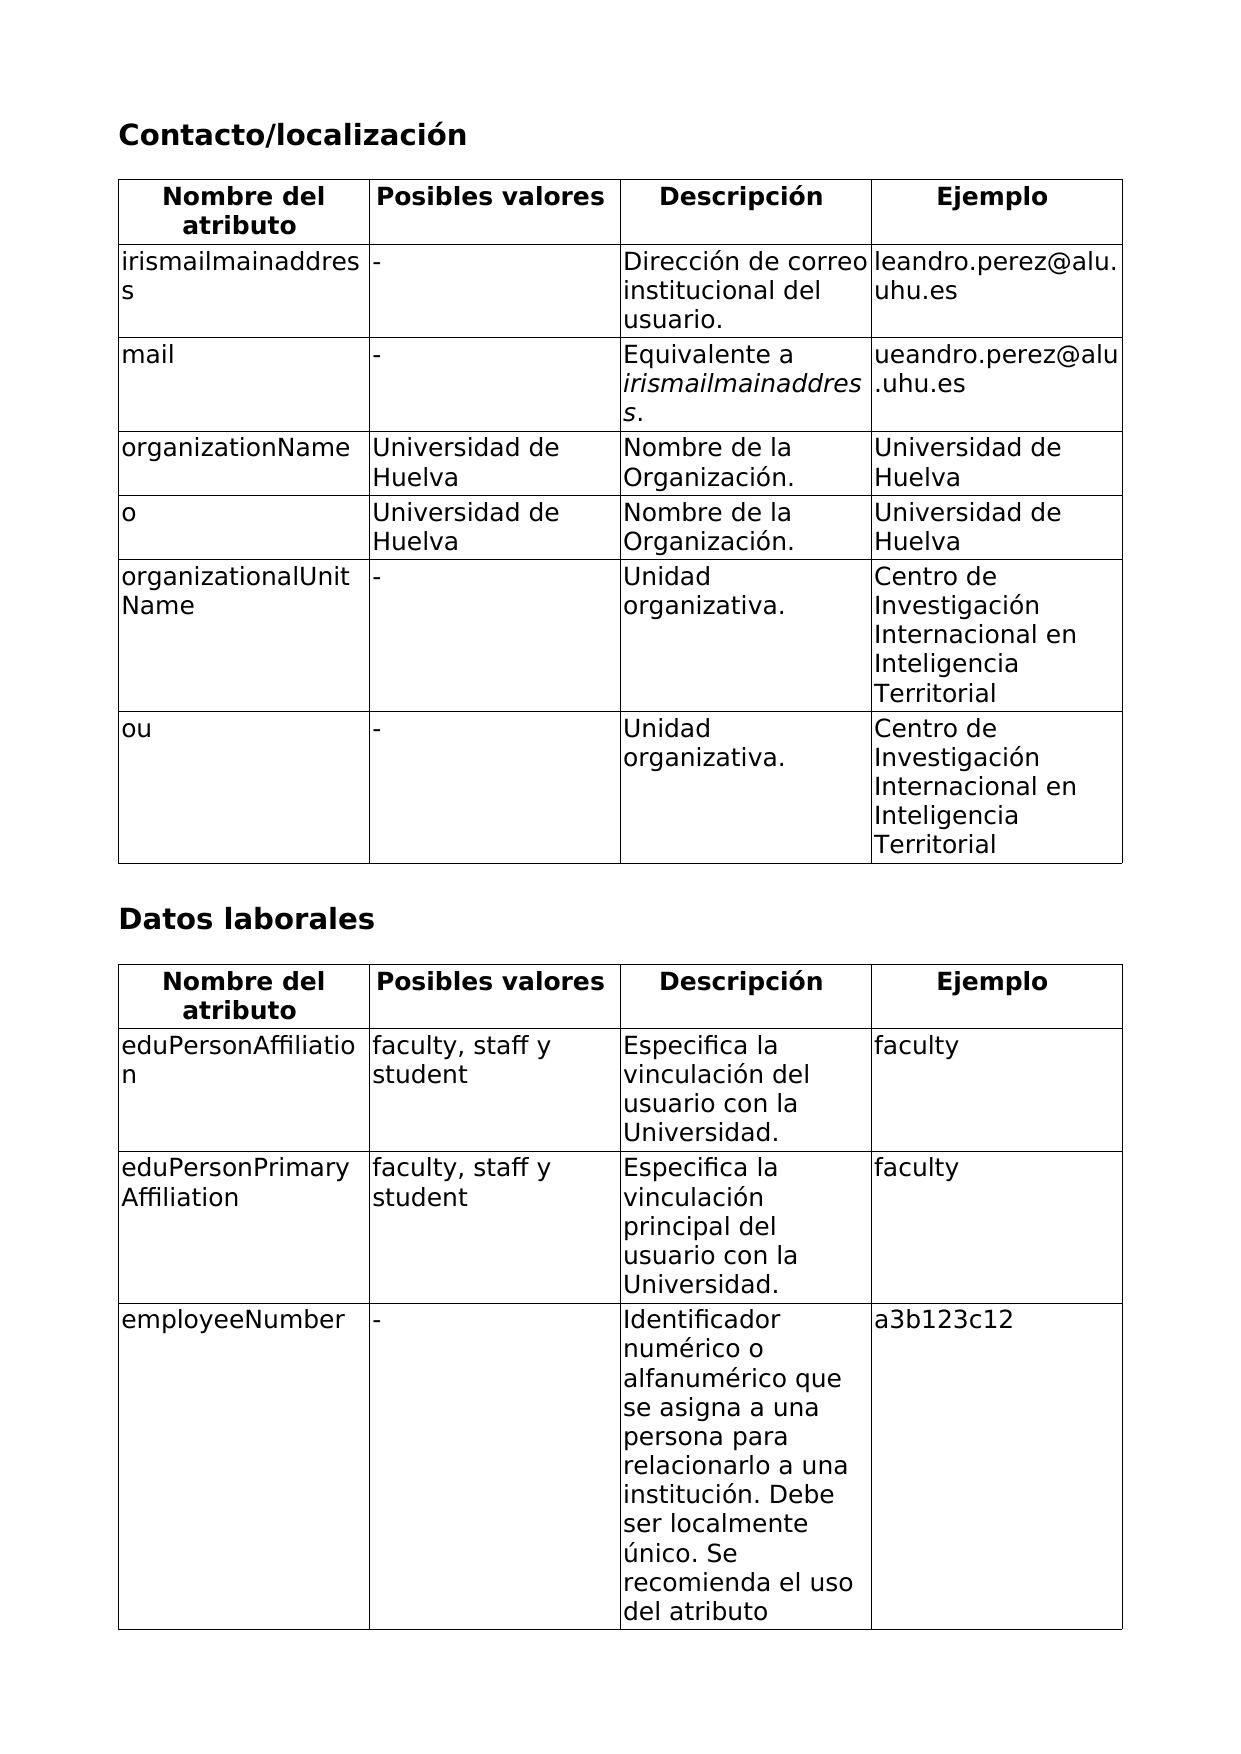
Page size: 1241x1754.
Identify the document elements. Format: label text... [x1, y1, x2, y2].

table_cell - [370, 338, 620, 431]
subtitle Contacto/localización [118, 118, 1122, 152]
table_cell ueandro.perez@alu.uhu.es [872, 338, 1122, 431]
table_cell Universidad de Huelva [370, 432, 620, 495]
table_header Ejemplo [872, 965, 1122, 1028]
table_cell - [370, 712, 620, 863]
table_cell faculty, staff y student [370, 1029, 620, 1151]
table_header Descripción [621, 180, 871, 244]
table_cell Unidad organizativa. [621, 560, 871, 711]
table_cell Centro de Investigación Internacional en Inteligencia Territorial [872, 712, 1122, 863]
table_header Nombre del atributo [119, 965, 369, 1028]
table_header Posibles valores [370, 180, 620, 244]
table_cell eduPersonAffiliation [119, 1029, 369, 1151]
table_header Nombre del atributo [119, 180, 369, 244]
table_header Ejemplo [872, 180, 1122, 244]
table_cell Unidad organizativa. [621, 712, 871, 863]
table_cell leandro.perez@alu.uhu.es [872, 245, 1122, 337]
table_cell Nombre de la Organización. [621, 432, 871, 495]
table_cell organizationName [119, 432, 369, 495]
subtitle Datos laborales [118, 902, 1122, 936]
table_cell faculty [872, 1029, 1122, 1151]
table_cell - [370, 560, 620, 711]
table_cell employeeNumber [119, 1304, 369, 1629]
table_cell - [370, 1304, 620, 1629]
table_cell Dirección de correo institucional del usuario. [621, 245, 871, 337]
table_cell mail [119, 338, 369, 431]
table_cell ou [119, 712, 369, 863]
table_cell Identificador numérico o alfanumérico que se asigna a una persona para relacionarlo a una institución. Debe ser localmente único. Se recomienda el uso del atributo [621, 1304, 871, 1629]
table_header Descripción [621, 965, 871, 1028]
table_cell Especifica la vinculación principal del usuario con la Universidad. [621, 1152, 871, 1302]
table_cell a3b123c12 [872, 1304, 1122, 1629]
table_cell Especifica la vinculación del usuario con la Universidad. [621, 1029, 871, 1151]
table_cell eduPersonPrimaryAffiliation [119, 1152, 369, 1302]
table_cell Nombre de la Organización. [621, 496, 871, 559]
table_cell faculty [872, 1152, 1122, 1302]
table_cell Universidad de Huelva [872, 432, 1122, 495]
table_cell o [119, 496, 369, 559]
table_cell - [370, 245, 620, 337]
table_cell Universidad de Huelva [370, 496, 620, 559]
table_cell irismailmainaddress [119, 245, 369, 337]
table_header Posibles valores [370, 965, 620, 1028]
table_cell organizationalUnitName [119, 560, 369, 711]
table_cell faculty, staff y student [370, 1152, 620, 1302]
table_cell Universidad de Huelva [872, 496, 1122, 559]
table_cell Centro de Investigación Internacional en Inteligencia Territorial [872, 560, 1122, 711]
table_cell Equivalente a irismailmainaddress. [621, 338, 871, 431]
